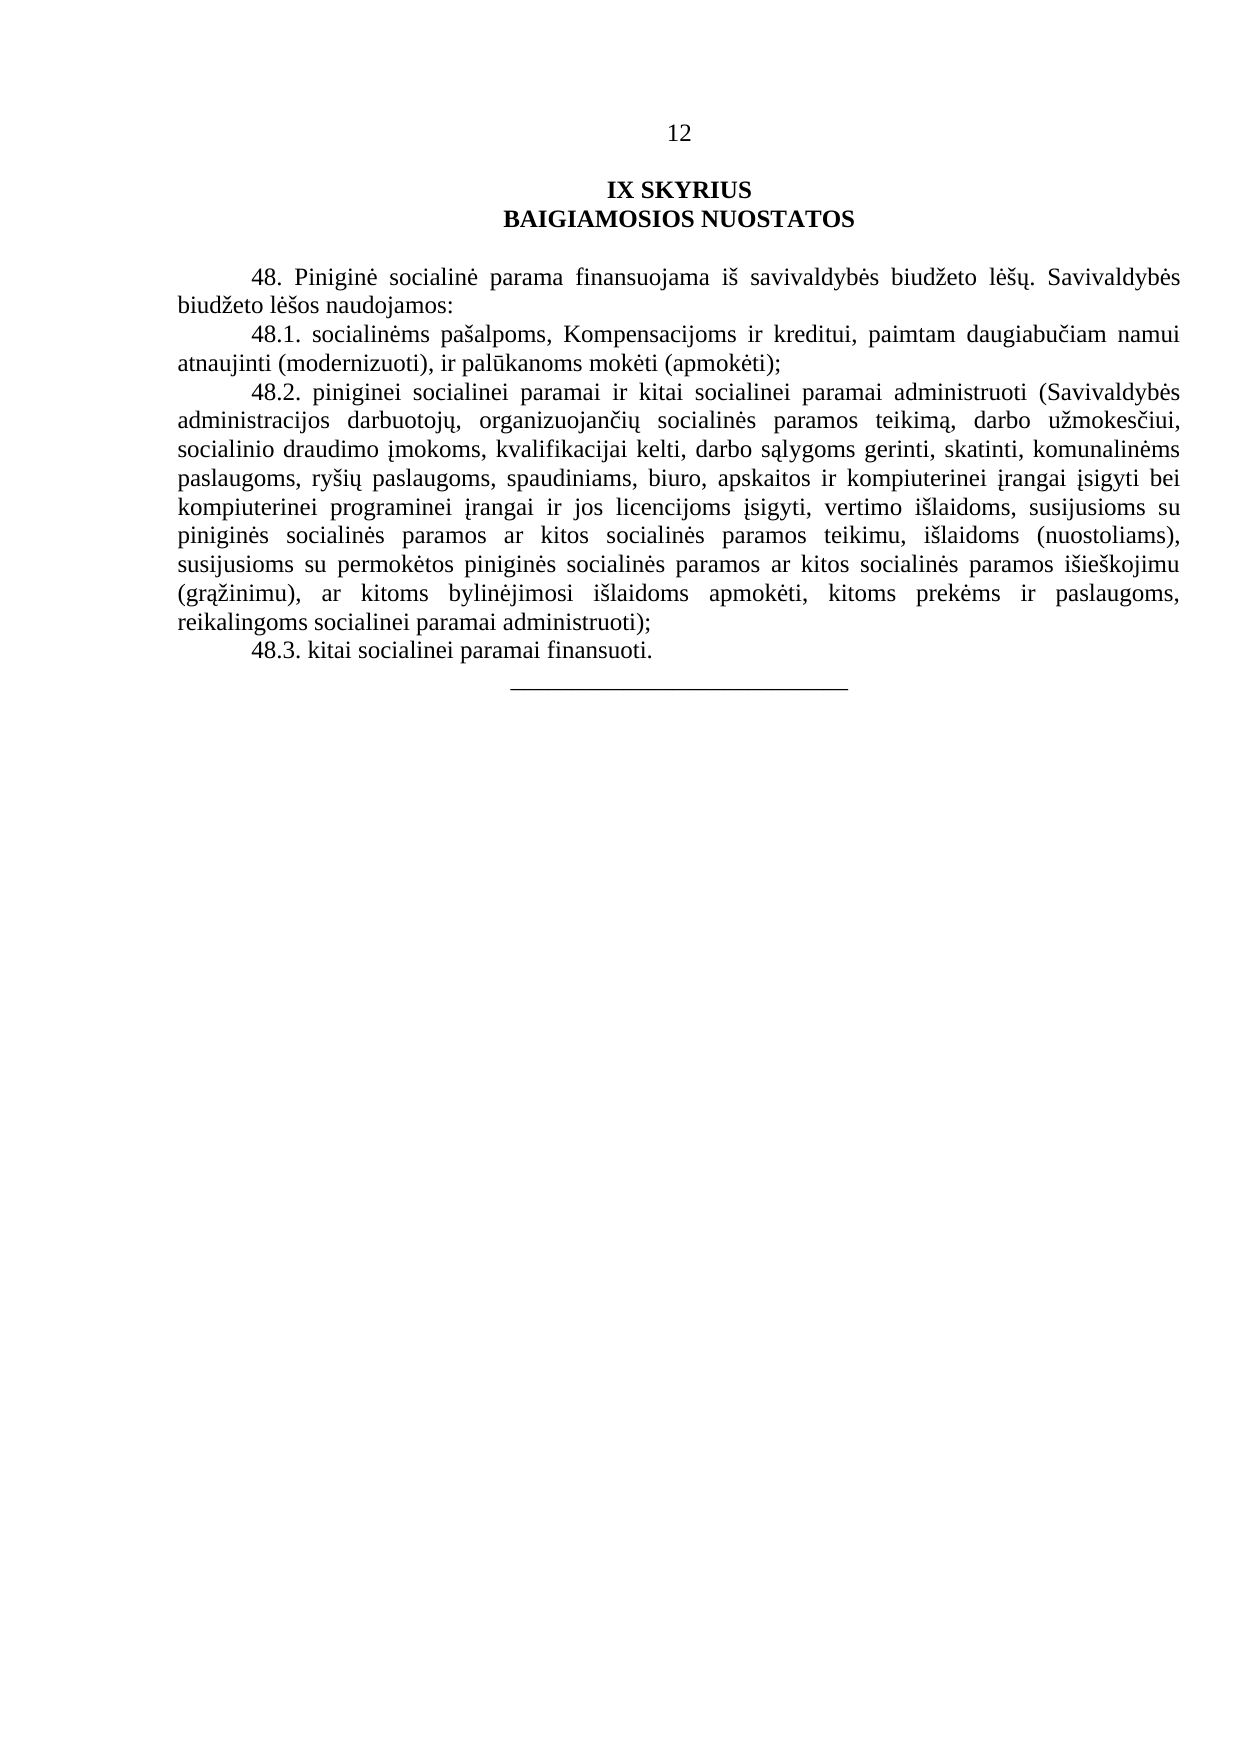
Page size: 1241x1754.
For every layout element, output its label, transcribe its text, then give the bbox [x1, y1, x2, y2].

text 48.2. piniginei socialinei paramai ir kitai socialinei paramai administruoti (Savivaldybės administracijos darbuotojų, organizuojančių socialinės paramos teikimą, darbo užmokesčiui, socialinio draudimo įmokoms, kvalifikacijai kelti, darbo sąlygoms gerinti, skatinti, komunalinėms paslaugoms, ryšių paslaugoms, spaudiniams, biuro, apskaitos ir kompiuterinei įrangai įsigyti bei kompiuterinei programinei įrangai ir jos licencijoms įsigyti, vertimo išlaidoms, susijusioms su piniginės socialinės paramos ar kitos socialinės paramos teikimu, išlaidoms (nuostoliams), susijusioms su permokėtos piniginės socialinės paramos ar kitos socialinės paramos išieškojimu (grąžinimu), ar kitoms bylinėjimosi išlaidoms apmokėti, kitoms prekėms ir paslaugoms, reikalingoms socialinei paramai administruoti); [177, 377, 1181, 636]
text BAIGIAMOSIOS NUOSTATOS [177, 204, 1181, 233]
text ___________________________ [177, 664, 1181, 693]
text IX SKYRIUS [177, 176, 1181, 204]
text 48. Piniginė socialinė parama finansuojama iš savivaldybės biudžeto lėšų. Savivaldybės biudžeto lėšos naudojamos: [177, 262, 1181, 319]
text 48.1. socialinėms pašalpoms, Kompensacijoms ir kreditui, paimtam daugiabučiam namui atnaujinti (modernizuoti), ir palūkanoms mokėti (apmokėti); [177, 319, 1181, 377]
text 48.3. kitai socialinei paramai finansuoti. [177, 636, 1181, 664]
